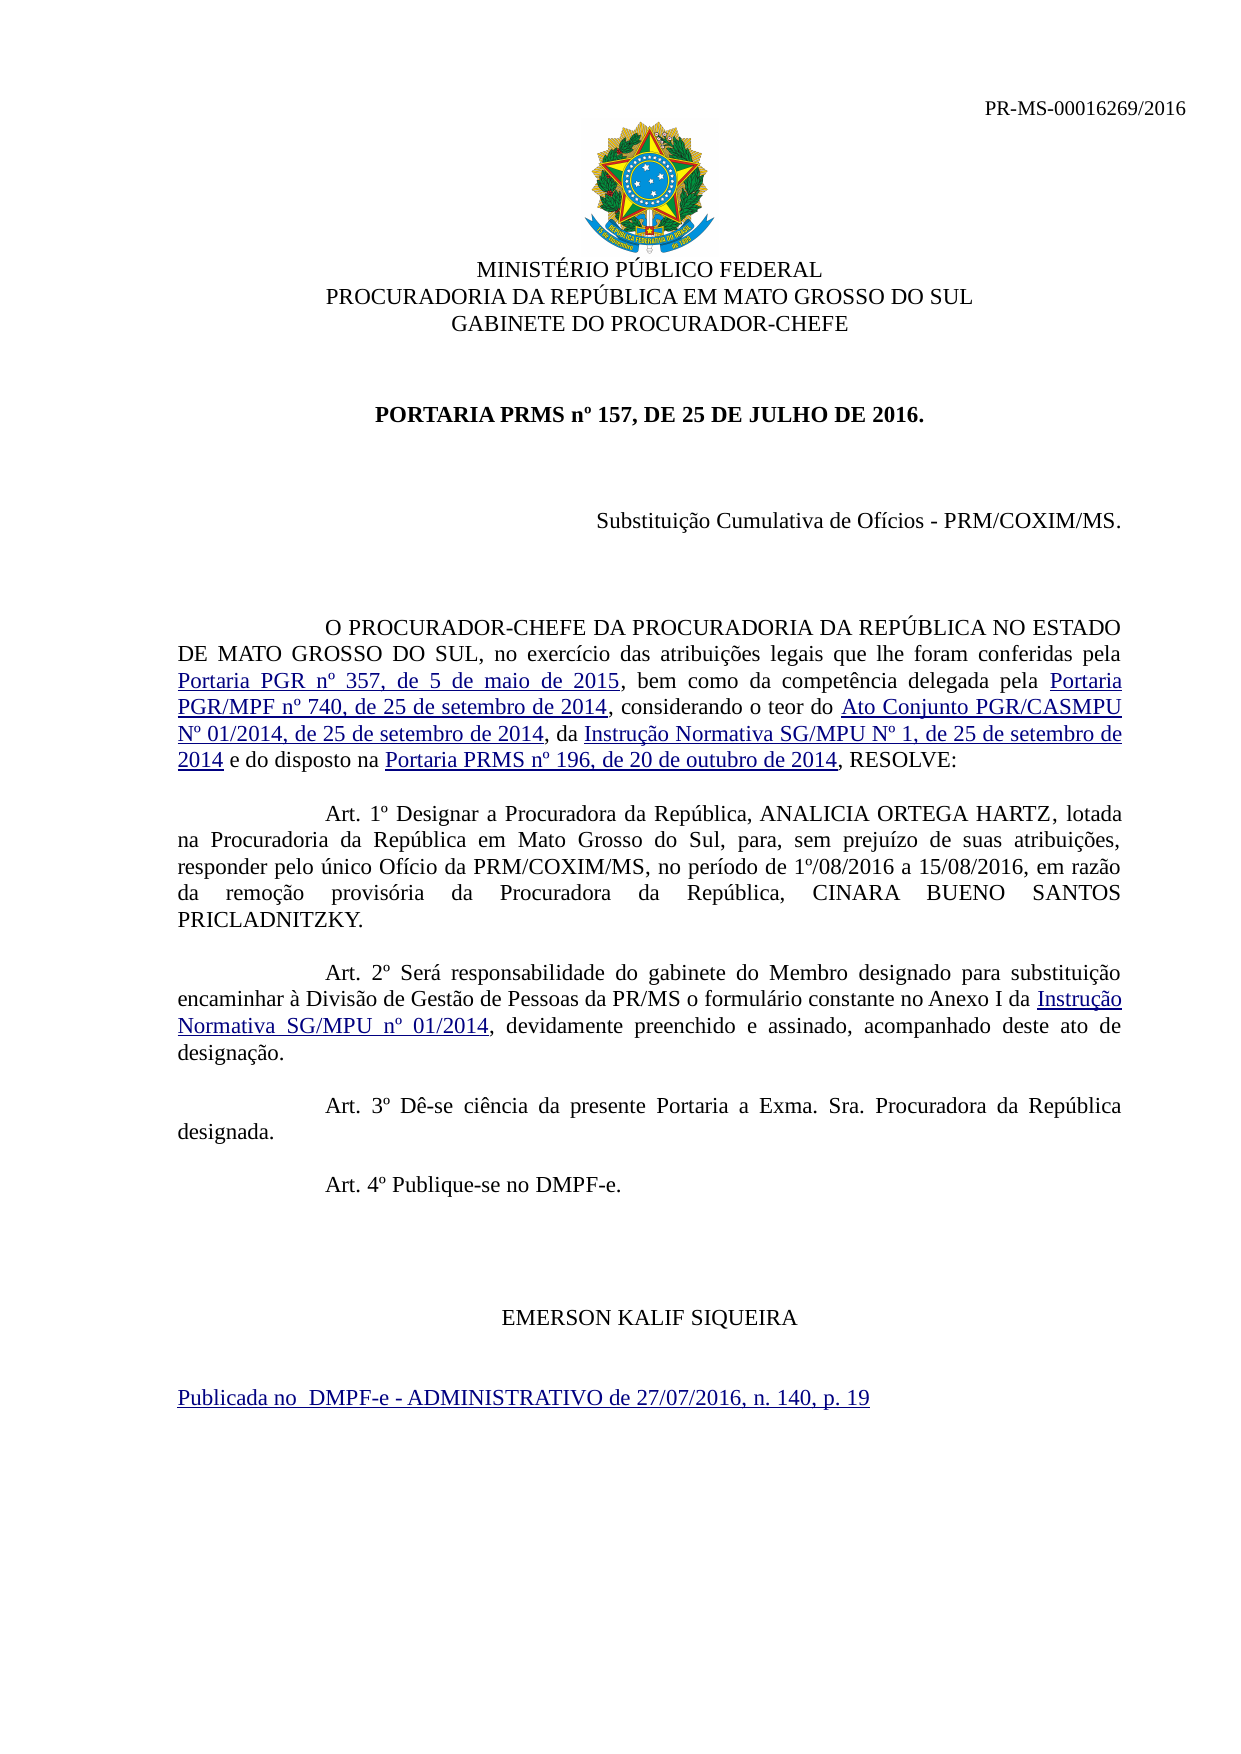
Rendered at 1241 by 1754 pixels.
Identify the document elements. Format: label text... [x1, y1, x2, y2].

text Art. 1º Designar a Procuradora da República, ANALICIA ORTEGA HARTZ, lotada na Procuradoria da República em Mato Grosso do Sul, para, sem prejuízo de suas atribuições, responder pelo único Ofício da PRM/COXIM/MS, no período de 1º/08/2016 a 15/08/2016, em razão da remoção provisória da Procuradora da República, CINARA BUENO SANTOS PRICLADNITZKY. [177, 799, 1122, 932]
text Substituição Cumulativa de Ofícios - PRM/COXIM/MS. [177, 507, 1122, 534]
text PR-MS-00016269/2016 [932, 95, 1238, 119]
text Art. 2º Será responsabilidade do gabinete do Membro designado para substituição encaminhar à Divisão de Gestão de Pessoas da PR/MS o formulário constante no Anexo I da Instrução Normativa SG/MPU nº 01/2014, devidamente preenchido e assinado, acompanhado deste ato de designação. [177, 959, 1122, 1065]
text PROCURADORIA DA REPÚBLICA EM MATO GROSSO DO SUL [177, 283, 1122, 309]
text Art. 4º Publique-se no DMPF-e. [177, 1171, 1122, 1198]
text Art. 3º Dê-se ciência da presente Portaria a Exma. Sra. Procuradora da República designada. [177, 1092, 1122, 1145]
text MINISTÉRIO PÚBLICO FEDERAL [177, 118, 1122, 283]
text O PROCURADOR-CHEFE DA PROCURADORIA DA REPÚBLICA NO ESTADO DE MATO GROSSO DO SUL, no exercício das atribuições legais que lhe foram conferidas pela Portaria PGR nº 357, de 5 de maio de 2015, bem como da competência delegada pela Portaria PGR/MPF nº 740, de 25 de setembro de 2014, considerando o teor do Ato Conjunto PGR/CASMPU Nº 01/2014, de 25 de setembro de 2014, da Instrução Normativa SG/MPU Nº 1, de 25 de setembro de 2014 e do disposto na Portaria PRMS nº 196, de 20 de outubro de 2014, RESOLVE: [177, 613, 1122, 773]
list PORTARIA PRMS nº 157, DE 25 DE JULHO DE 2016. [177, 401, 1122, 427]
text GABINETE DO PROCURADOR-CHEFE [177, 309, 1122, 336]
text Publicada no DMPF-e - ADMINISTRATIVO de 27/07/2016, n. 140, p. 19 [177, 1384, 1122, 1410]
text EMERSON KALIF SIQUEIRA [177, 1304, 1122, 1331]
